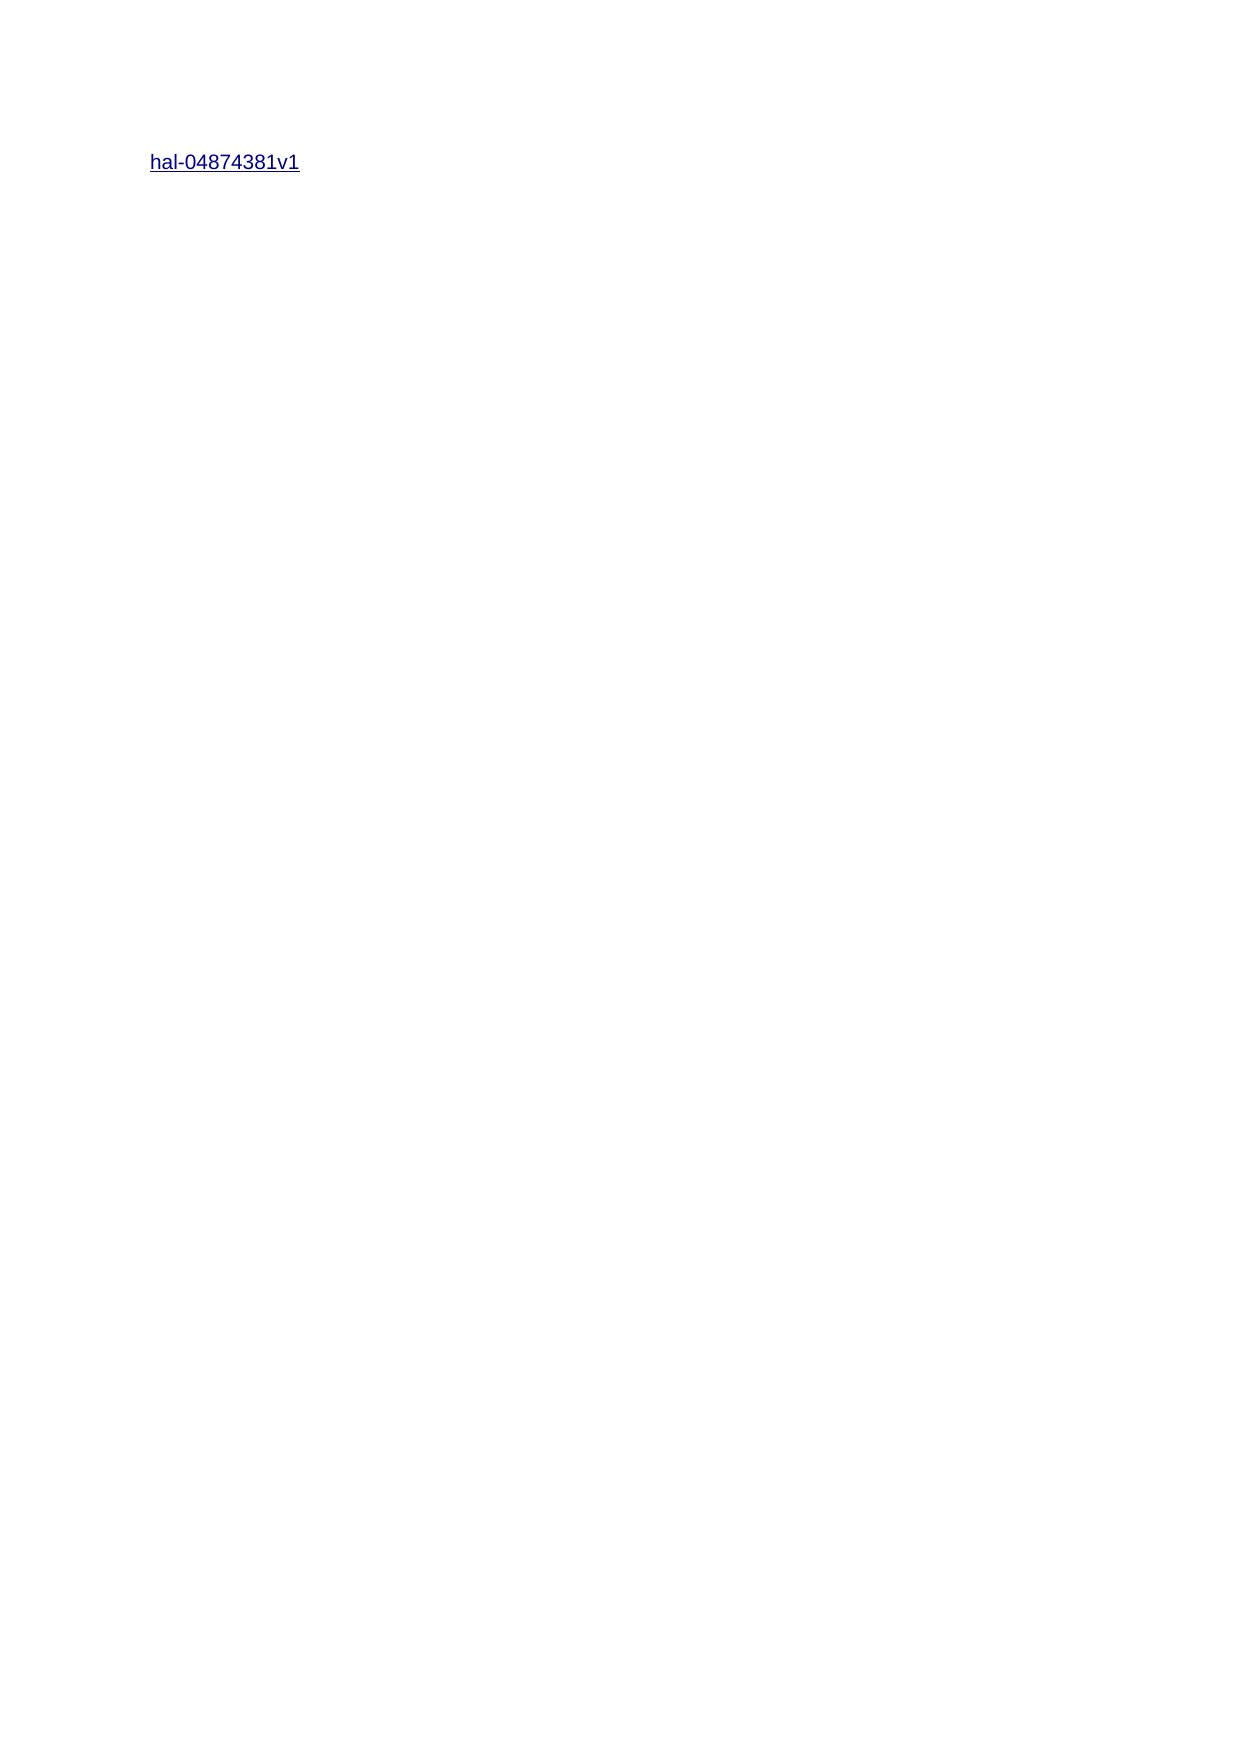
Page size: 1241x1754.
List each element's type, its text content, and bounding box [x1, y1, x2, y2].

table_cell hal-04874381v1 [150, 150, 1090, 174]
